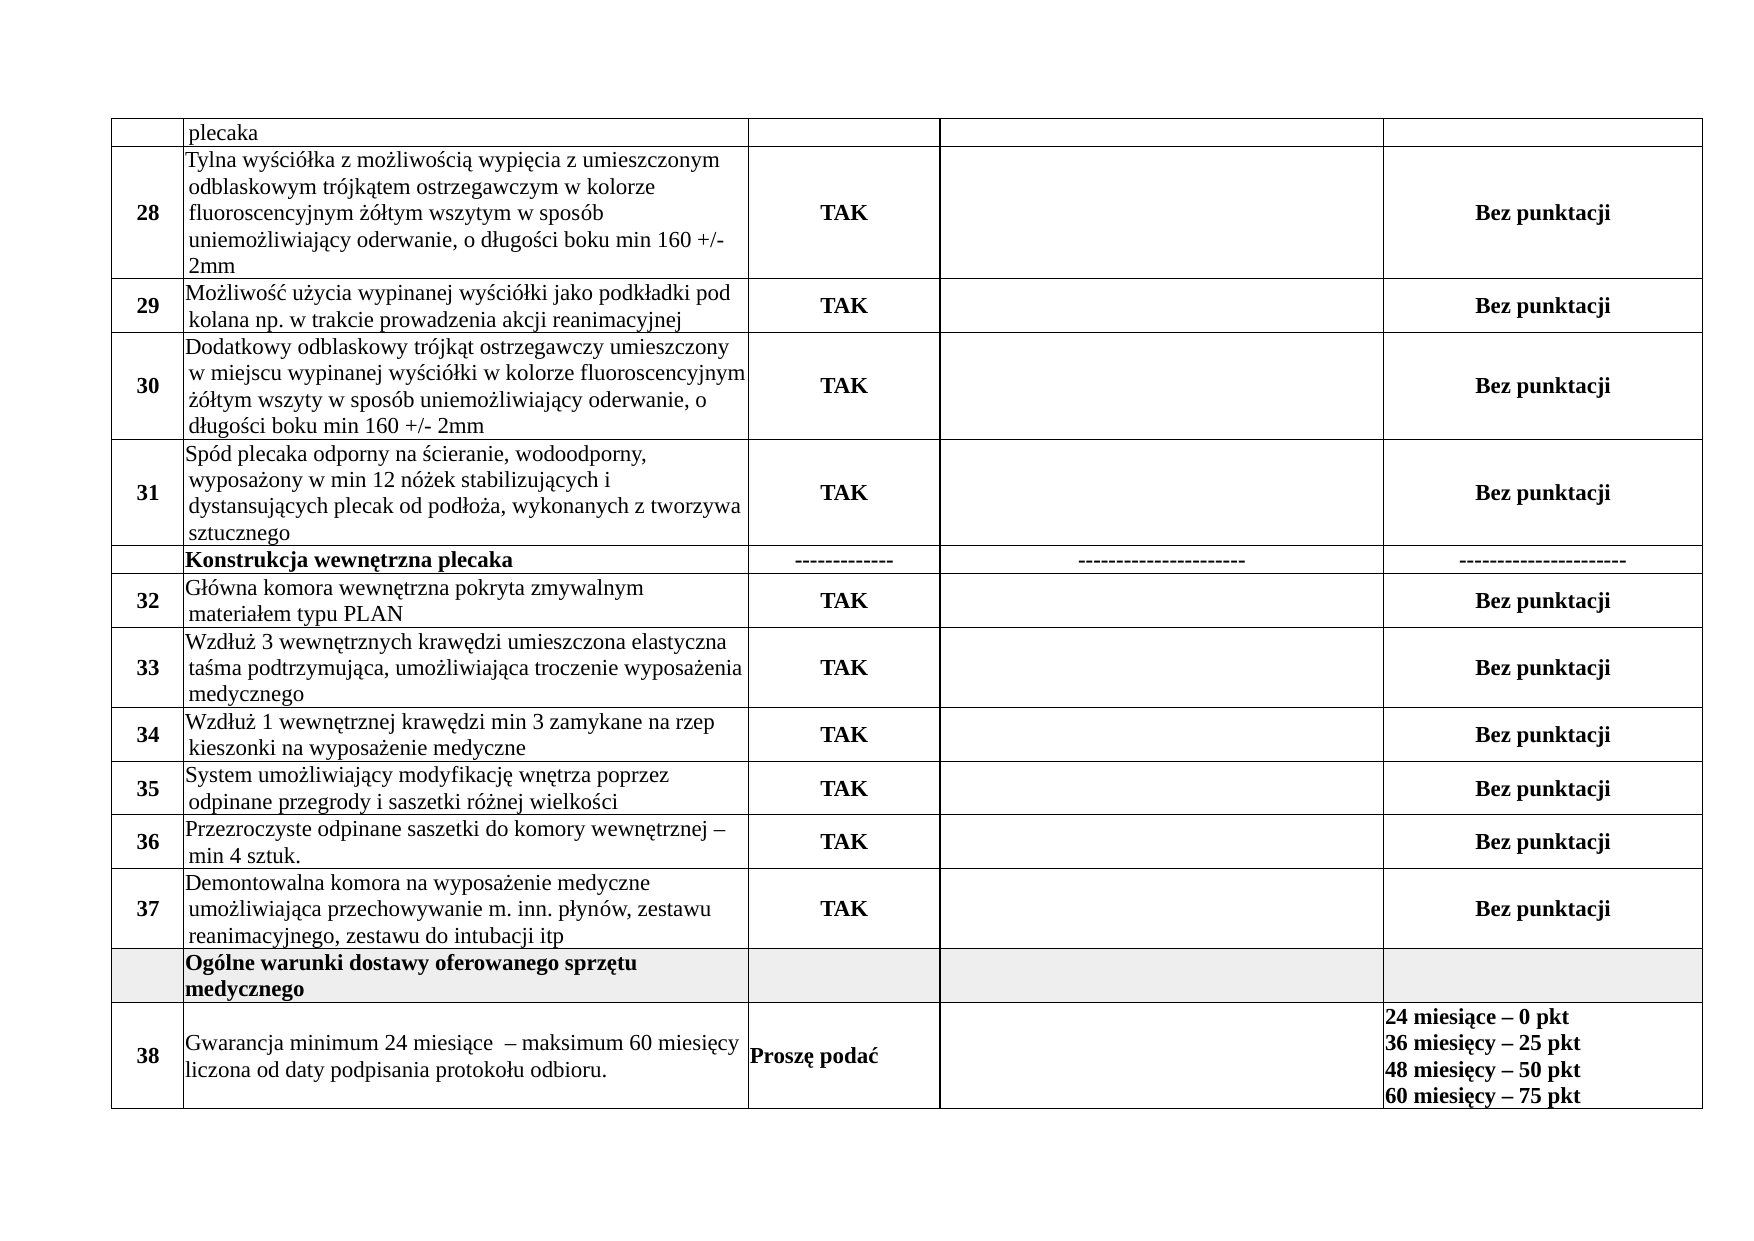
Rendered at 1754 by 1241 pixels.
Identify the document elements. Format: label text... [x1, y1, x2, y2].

table_cell [941, 815, 1383, 868]
table_cell [941, 574, 1383, 627]
table_cell 30 [112, 333, 183, 438]
table_cell Spód plecaka odporny na ścieranie, wodoodporny, wyposażony w min 12 nóżek stabilizujących i dystansujących plecak od podłoża, wykonanych z tworzywa sztucznego [184, 440, 748, 545]
table_cell 32 [112, 574, 183, 627]
table_cell 31 [112, 440, 183, 545]
table_cell Wzdłuż 1 wewnętrznej krawędzi min 3 zamykane na rzep kieszonki na wyposażenie medyczne [184, 708, 748, 761]
table_cell Dodatkowy odblaskowy trójkąt ostrzegawczy umieszczony w miejscu wypinanej wyściółki w kolorze fluoroscencyjnym żółtym wszyty w sposób uniemożliwiający oderwanie, o długości boku min 160 +/- 2mm [184, 333, 748, 438]
table_cell Bez punktacji [1384, 279, 1702, 332]
table_cell Przezroczyste odpinane saszetki do komory wewnętrznej – min 4 sztuk. [184, 815, 748, 868]
table_cell ---------------------- [941, 546, 1383, 573]
table_cell [112, 119, 183, 146]
table_cell Gwarancja minimum 24 miesiące – maksimum 60 miesięcy liczona od daty podpisania protokołu odbioru. [184, 1003, 748, 1108]
table_cell [941, 628, 1383, 707]
table_cell Konstrukcja wewnętrzna plecaka [184, 546, 748, 573]
table_cell Możliwość użycia wypinanej wyściółki jako podkładki pod kolana np. w trakcie prowadzenia akcji reanimacyjnej [184, 279, 748, 332]
table_cell ---------------------- [1384, 546, 1702, 573]
table_cell Bez punktacji [1384, 440, 1702, 545]
table_cell Bez punktacji [1384, 333, 1702, 438]
table_cell Proszę podać [749, 1003, 939, 1108]
table_cell Ogólne warunki dostawy oferowanego sprzętu medycznego [184, 949, 748, 1002]
table_cell ------------- [749, 546, 939, 573]
table_cell Bez punktacji [1384, 762, 1702, 814]
table_cell Bez punktacji [1384, 869, 1702, 948]
table_cell [941, 762, 1383, 814]
table_cell [941, 949, 1383, 1002]
table_cell [749, 949, 939, 1002]
table_cell 36 [112, 815, 183, 868]
table_cell Tylna wyściółka z możliwością wypięcia z umieszczonym odblaskowym trójkątem ostrzegawczym w kolorze fluoroscencyjnym żółtym wszytym w sposób uniemożliwiający oderwanie, o długości boku min 160 +/- 2mm [184, 147, 748, 278]
table_cell [941, 1003, 1383, 1108]
table_cell TAK [749, 333, 939, 438]
table_cell Bez punktacji [1384, 147, 1702, 278]
table_cell Bez punktacji [1384, 815, 1702, 868]
table_cell [941, 279, 1383, 332]
table_cell [941, 440, 1383, 545]
table_cell plecaka [184, 119, 748, 146]
table_cell [941, 147, 1383, 278]
table_cell 33 [112, 628, 183, 707]
table_cell TAK [749, 279, 939, 332]
table_cell TAK [749, 815, 939, 868]
table_cell Główna komora wewnętrzna pokryta zmywalnym materiałem typu PLAN [184, 574, 748, 627]
table_cell TAK [749, 708, 939, 761]
table_cell [941, 869, 1383, 948]
table_cell 28 [112, 147, 183, 278]
table_cell [112, 546, 183, 573]
table_cell [1384, 949, 1702, 1002]
table_cell Bez punktacji [1384, 628, 1702, 707]
table_cell 34 [112, 708, 183, 761]
table_cell [1384, 119, 1702, 146]
table_cell Bez punktacji [1384, 708, 1702, 761]
table_cell Bez punktacji [1384, 574, 1702, 627]
table_cell [749, 119, 939, 146]
table_cell TAK [749, 440, 939, 545]
table_cell [941, 333, 1383, 438]
table_cell Wzdłuż 3 wewnętrznych krawędzi umieszczona elastyczna taśma podtrzymująca, umożliwiająca troczenie wyposażenia medycznego [184, 628, 748, 707]
table_cell [941, 119, 1383, 146]
table_cell 38 [112, 1003, 183, 1108]
table_cell [112, 949, 183, 1002]
table_cell 24 miesiące – 0 pkt 36 miesięcy – 25 pkt 48 miesięcy – 50 pkt 60 miesięcy – 75 pkt [1384, 1003, 1702, 1108]
table_cell TAK [749, 574, 939, 627]
table_cell 29 [112, 279, 183, 332]
table_cell [941, 708, 1383, 761]
table_cell 35 [112, 762, 183, 814]
table_cell TAK [749, 628, 939, 707]
table_cell TAK [749, 869, 939, 948]
table_cell 37 [112, 869, 183, 948]
table_cell TAK [749, 147, 939, 278]
table_cell TAK [749, 762, 939, 814]
table_cell System umożliwiający modyfikację wnętrza poprzez odpinane przegrody i saszetki różnej wielkości [184, 762, 748, 814]
